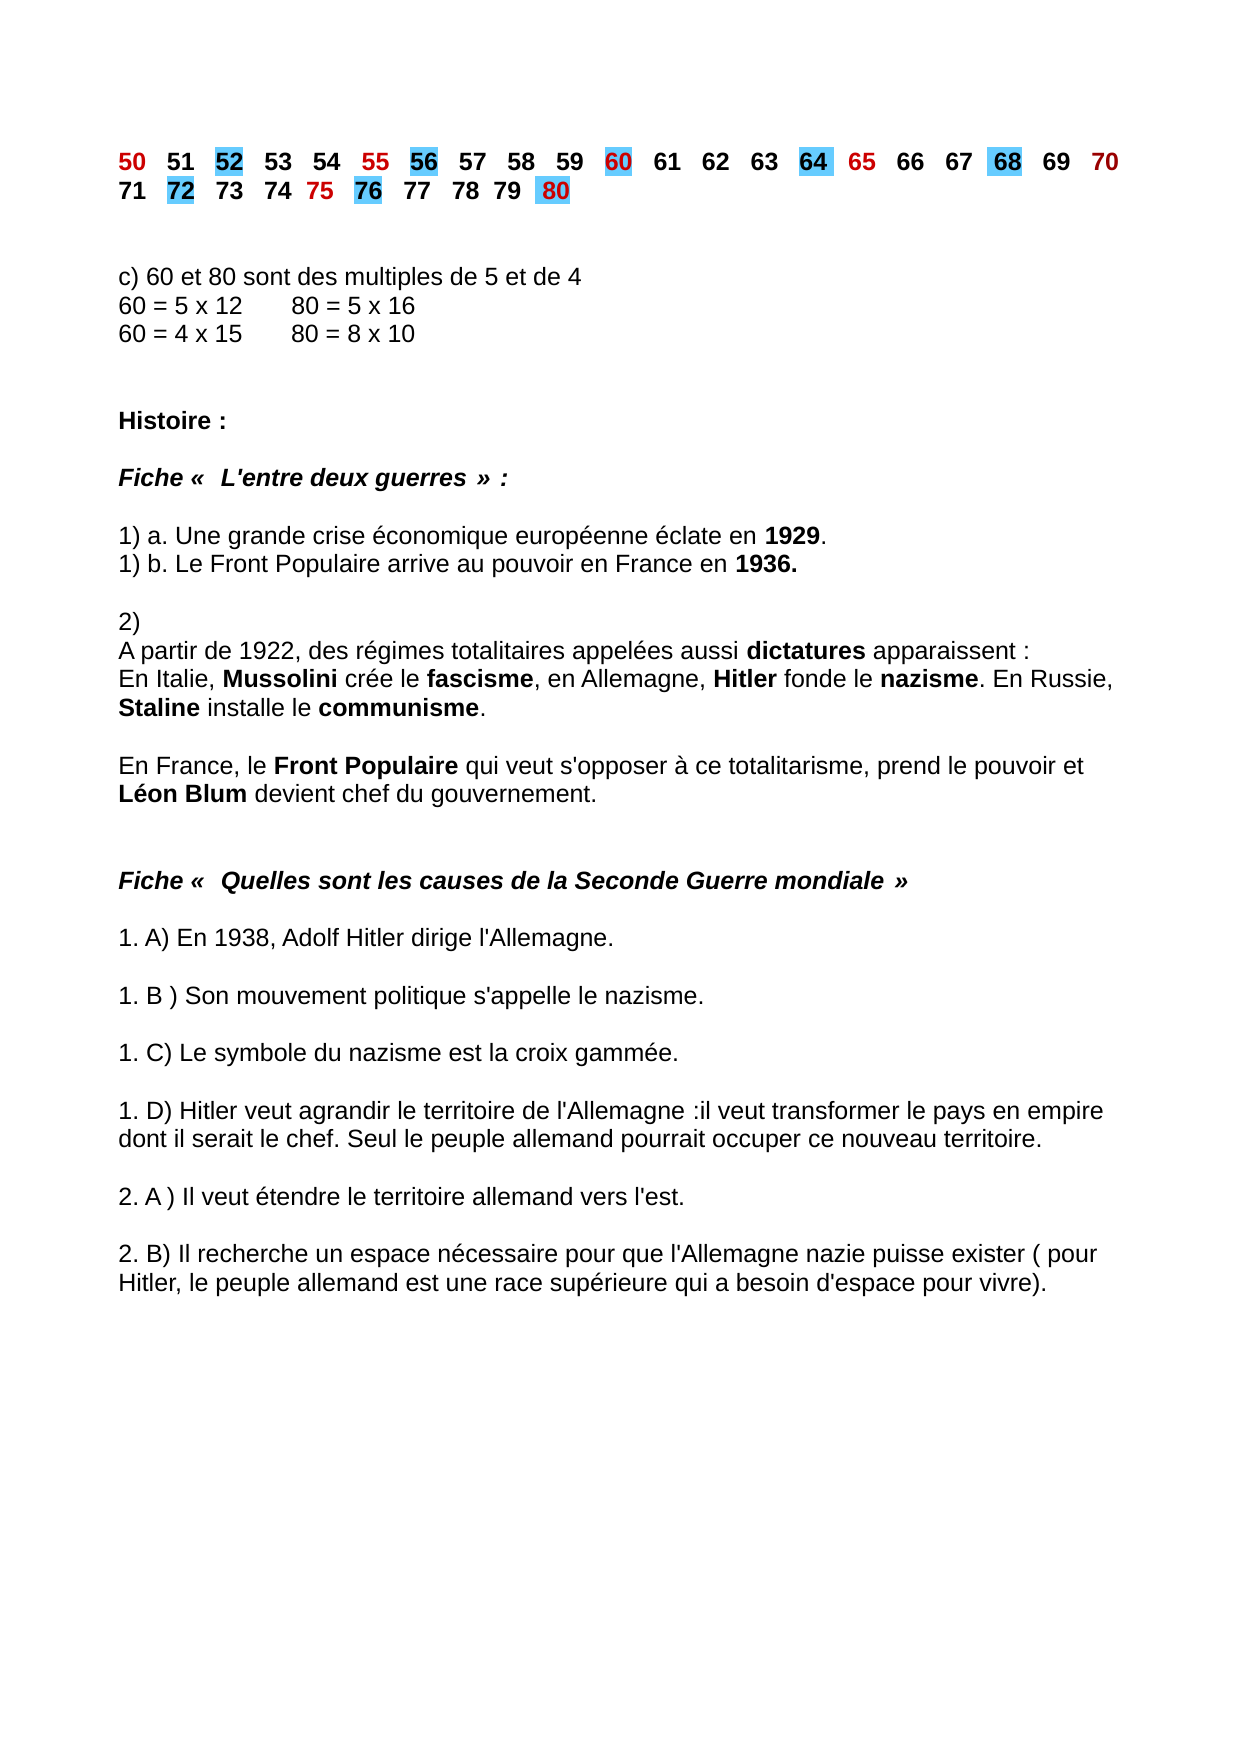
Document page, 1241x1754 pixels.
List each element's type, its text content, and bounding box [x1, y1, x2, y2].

text 1. D) Hitler veut agrandir le territoire de l'Allemagne :il veut transformer le pays en empire dont il serait le chef. Seul le peuple allemand pourrait occuper ce nouveau territoire. [118, 1096, 1122, 1153]
text 1) a. Une grande crise économique européenne éclate en 1929. [118, 521, 1122, 549]
text 2) [118, 607, 1122, 636]
text c) 60 et 80 sont des multiples de 5 et de 4 [118, 262, 1122, 291]
text 60 = 4 x 15 80 = 8 x 10 [118, 319, 1122, 348]
text 60 = 5 x 12 80 = 5 x 16 [118, 291, 1122, 319]
text En Italie, Mussolini crée le fascisme, en Allemagne, Hitler fonde le nazisme. En Russie, Staline installe le communisme. [118, 664, 1122, 722]
text 1. A) En 1938, Adolf Hitler dirige l'Allemagne. [118, 923, 1122, 952]
text 2. B) Il recherche un espace nécessaire pour que l'Allemagne nazie puisse exister ( pour Hitler, le peuple allemand est une race supérieure qui a besoin d'espace pour vivre). [118, 1239, 1122, 1297]
text Fiche « Quelles sont les causes de la Seconde Guerre mondiale » [118, 866, 1122, 894]
text 1. B ) Son mouvement politique s'appelle le nazisme. [118, 981, 1122, 1009]
text Histoire : [118, 406, 1122, 434]
text A partir de 1922, des régimes totalitaires appelées aussi dictatures apparaissent : [118, 636, 1122, 664]
text 2. A ) Il veut étendre le territoire allemand vers l'est. [118, 1182, 1122, 1211]
text 50 51 52 53 54 55 56 57 58 59 60 61 62 63 64 65 66 67 68 69 70 71 72 73 74 75 76 77 78 79 80 [118, 147, 1122, 204]
text 1. C) Le symbole du nazisme est la croix gammée. [118, 1038, 1122, 1067]
text Fiche « L'entre deux guerres » : [118, 463, 1122, 492]
text 1) b. Le Front Populaire arrive au pouvoir en France en 1936. [118, 549, 1122, 578]
text En France, le Front Populaire qui veut s'opposer à ce totalitarisme, prend le pouvoir et Léon Blum devient chef du gouvernement. [118, 751, 1122, 808]
